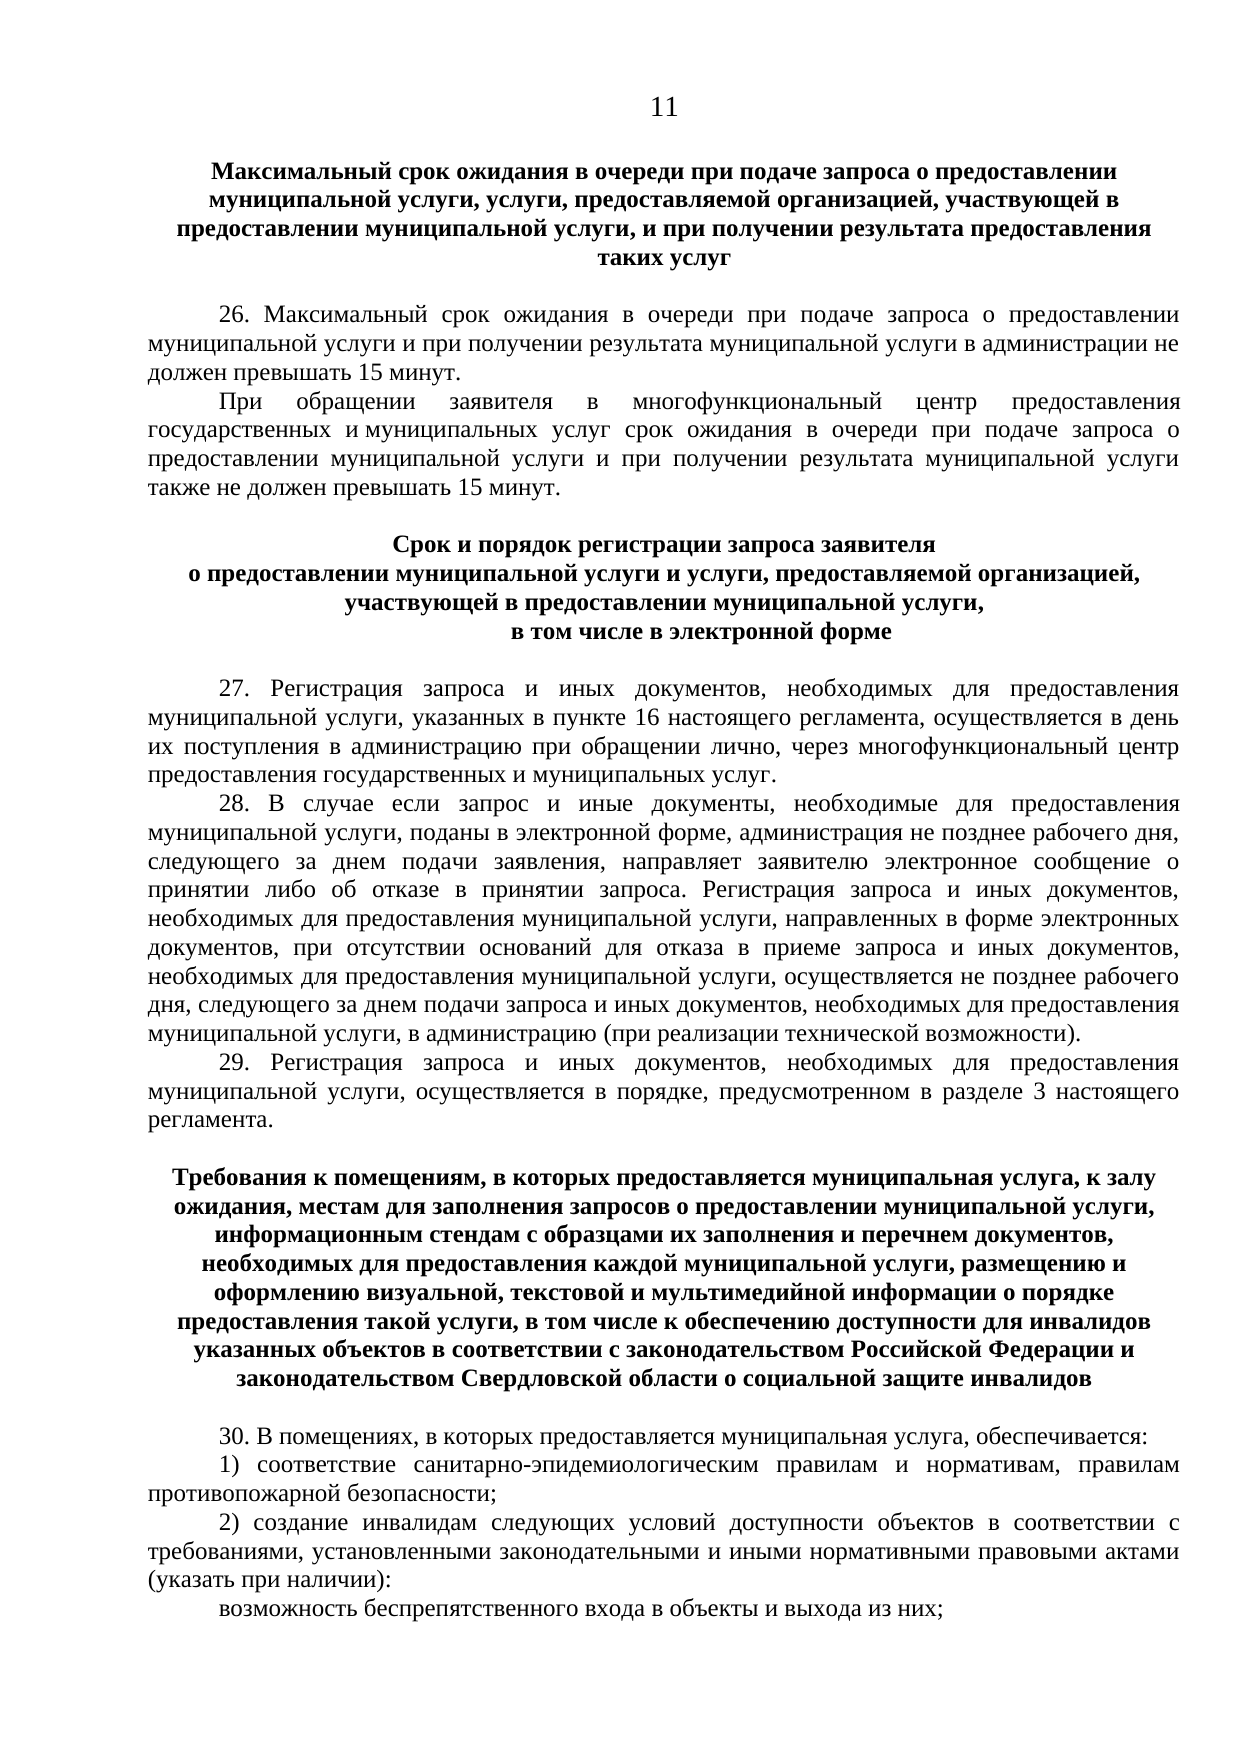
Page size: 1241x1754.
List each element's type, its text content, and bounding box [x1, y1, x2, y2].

subtitle Срок и порядок регистрации запроса заявителя [148, 529, 1181, 558]
text о предоставлении муниципальной услуги и услуги, предоставляемой организацией, участвующей в предоставлении муниципальной услуги, [148, 558, 1181, 616]
text возможность беспрепятственного входа в объекты и выхода из них; [148, 1593, 1181, 1622]
text 1) соответствие санитарно-эпидемиологическим правилам и нормативам, правилам противопожарной безопасности; [148, 1449, 1181, 1507]
text При обращении заявителя в многофункциональный центр предоставления государственных и муниципальных услуг срок ожидания в очереди при подаче запроса о предоставлении муниципальной услуги и при получении результата муниципальной услуги также не должен превышать 15 минут. [148, 386, 1181, 501]
text 27. Регистрация запроса и иных документов, необходимых для предоставления муниципальной услуги, указанных в пункте 16 настоящего регламента, осуществляется в день их поступления в администрацию при обращении лично, через многофункциональный центр предоставления государственных и муниципальных услуг. [148, 673, 1181, 788]
text 2) создание инвалидам следующих условий доступности объектов в соответствии с требованиями, установленными законодательными и иными нормативными правовыми актами (указать при наличии): [148, 1507, 1181, 1593]
subtitle Максимальный срок ожидания в очереди при подаче запроса о предоставлении муниципальной услуги, услуги, предоставляемой организацией, участвующей в предоставлении муниципальной услуги, и при получении результата предоставления таких услуг [148, 156, 1181, 271]
text 29. Регистрация запроса и иных документов, необходимых для предоставления муниципальной услуги, осуществляется в порядке, предусмотренном в разделе 3 настоящего регламента. [148, 1047, 1181, 1133]
text в том числе в электронной форме [148, 616, 1240, 644]
text 26. Максимальный срок ожидания в очереди при подаче запроса о предоставлении муниципальной услуги и при получении результата муниципальной услуги в администрации не должен превышать 15 минут. [148, 299, 1181, 386]
text Требования к помещениям, в которых предоставляется муниципальная услуга, к залу ожидания, местам для заполнения запросов о предоставлении муниципальной услуги, информационным стендам с образцами их заполнения и перечнем документов, необходимых для предоставления каждой муниципальной услуги, размещению и оформлению визуальной, текстовой и мультимедийной информации о порядке предоставления такой услуги, в том числе к обеспечению доступности для инвалидов указанных объектов в соответствии с законодательством Российской Федерации и законодательством Свердловской области о социальной защите инвалидов [148, 1162, 1181, 1392]
text 30. В помещениях, в которых предоставляется муниципальная услуга, обеспечивается: [148, 1421, 1181, 1449]
text 28. В случае если запрос и иные документы, необходимые для предоставления муниципальной услуги, поданы в электронной форме, администрация не позднее рабочего дня, следующего за днем подачи заявления, направляет заявителю электронное сообщение о принятии либо об отказе в принятии запроса. Регистрация запроса и иных документов, необходимых для предоставления муниципальной услуги, направленных в форме электронных документов, при отсутствии оснований для отказа в приеме запроса и иных документов, необходимых для предоставления муниципальной услуги, осуществляется не позднее рабочего дня, следующего за днем подачи запроса и иных документов, необходимых для предоставления муниципальной услуги, в администрацию (при реализации технической возможности). [148, 788, 1181, 1047]
